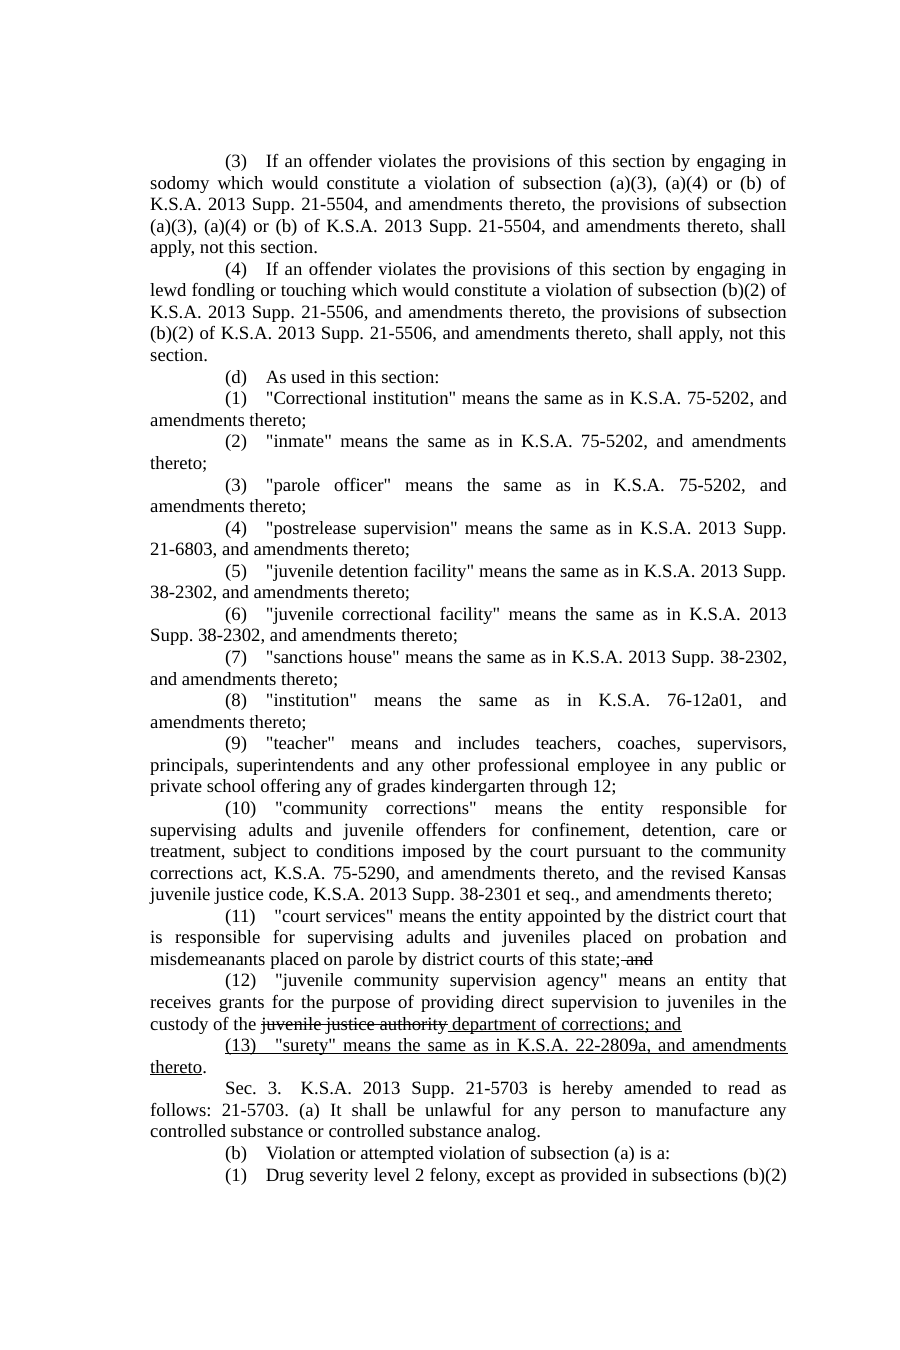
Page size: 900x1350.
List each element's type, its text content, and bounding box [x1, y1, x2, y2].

text (13) "surety" means the same as in K.S.A. 22-2809a, and amendments thereto. [150, 1034, 787, 1077]
text (1) Drug severity level 2 felony, except as provided in subsections (b)(2) [150, 1163, 787, 1185]
text (1) "Correctional institution" means the same as in K.S.A. 75-5202, and amendments thereto; [150, 387, 787, 430]
text (9) "teacher" means and includes teachers, coaches, supervisors, principals, superintendents and any other professional employee in any public or private school offering any of grades kindergarten through 12; [150, 732, 787, 797]
text (5) "juvenile detention facility" means the same as in K.S.A. 2013 Supp. 38-2302, and amendments thereto; [150, 560, 787, 603]
text (4) If an offender violates the provisions of this section by engaging in lewd fondling or touching which would constitute a violation of subsection (b)(2) of K.S.A. 2013 Supp. 21-5506, and amendments thereto, the provisions of subsection (b)(2) of K.S.A. 2013 Supp. 21-5506, and amendments thereto, shall apply, not this section. [150, 258, 787, 366]
text (8) "institution" means the same as in K.S.A. 76-12a01, and amendments thereto; [150, 689, 787, 732]
text (b) Violation or attempted violation of subsection (a) is a: [150, 1142, 787, 1163]
text (6) "juvenile correctional facility" means the same as in K.S.A. 2013 Supp. 38-2302, and amendments thereto; [150, 603, 787, 646]
text (11) "court services" means the entity appointed by the district court that is responsible for supervising adults and juveniles placed on probation and misdemeanants placed on parole by district courts of this state; and [150, 905, 787, 969]
text (2) "inmate" means the same as in K.S.A. 75-5202, and amendments thereto; [150, 430, 787, 473]
text (12) "juvenile community supervision agency" means an entity that receives grants for the purpose of providing direct supervision to juveniles in the custody of the juvenile justice authority department of corrections; and [150, 969, 787, 1034]
text (3) If an offender violates the provisions of this section by engaging in sodomy which would constitute a violation of subsection (a)(3), (a)(4) or (b) of K.S.A. 2013 Supp. 21-5504, and amendments thereto, the provisions of subsection (a)(3), (a)(4) or (b) of K.S.A. 2013 Supp. 21-5504, and amendments thereto, shall apply, not this section. [150, 150, 787, 258]
text Sec. 3. K.S.A. 2013 Supp. 21-5703 is hereby amended to read as follows: 21-5703. (a) It shall be unlawful for any person to manufacture any controlled substance or controlled substance analog. [150, 1077, 787, 1142]
text (4) "postrelease supervision" means the same as in K.S.A. 2013 Supp. 21-6803, and amendments thereto; [150, 517, 787, 560]
text (3) "parole officer" means the same as in K.S.A. 75-5202, and amendments thereto; [150, 473, 787, 517]
text (d) As used in this section: [150, 366, 787, 387]
text (7) "sanctions house" means the same as in K.S.A. 2013 Supp. 38-2302, and amendments thereto; [150, 646, 787, 689]
text (10) "community corrections" means the entity responsible for supervising adults and juvenile offenders for confinement, detention, care or treatment, subject to conditions imposed by the court pursuant to the community corrections act, K.S.A. 75-5290, and amendments thereto, and the revised Kansas juvenile justice code, K.S.A. 2013 Supp. 38-2301 et seq., and amendments thereto; [150, 797, 787, 905]
